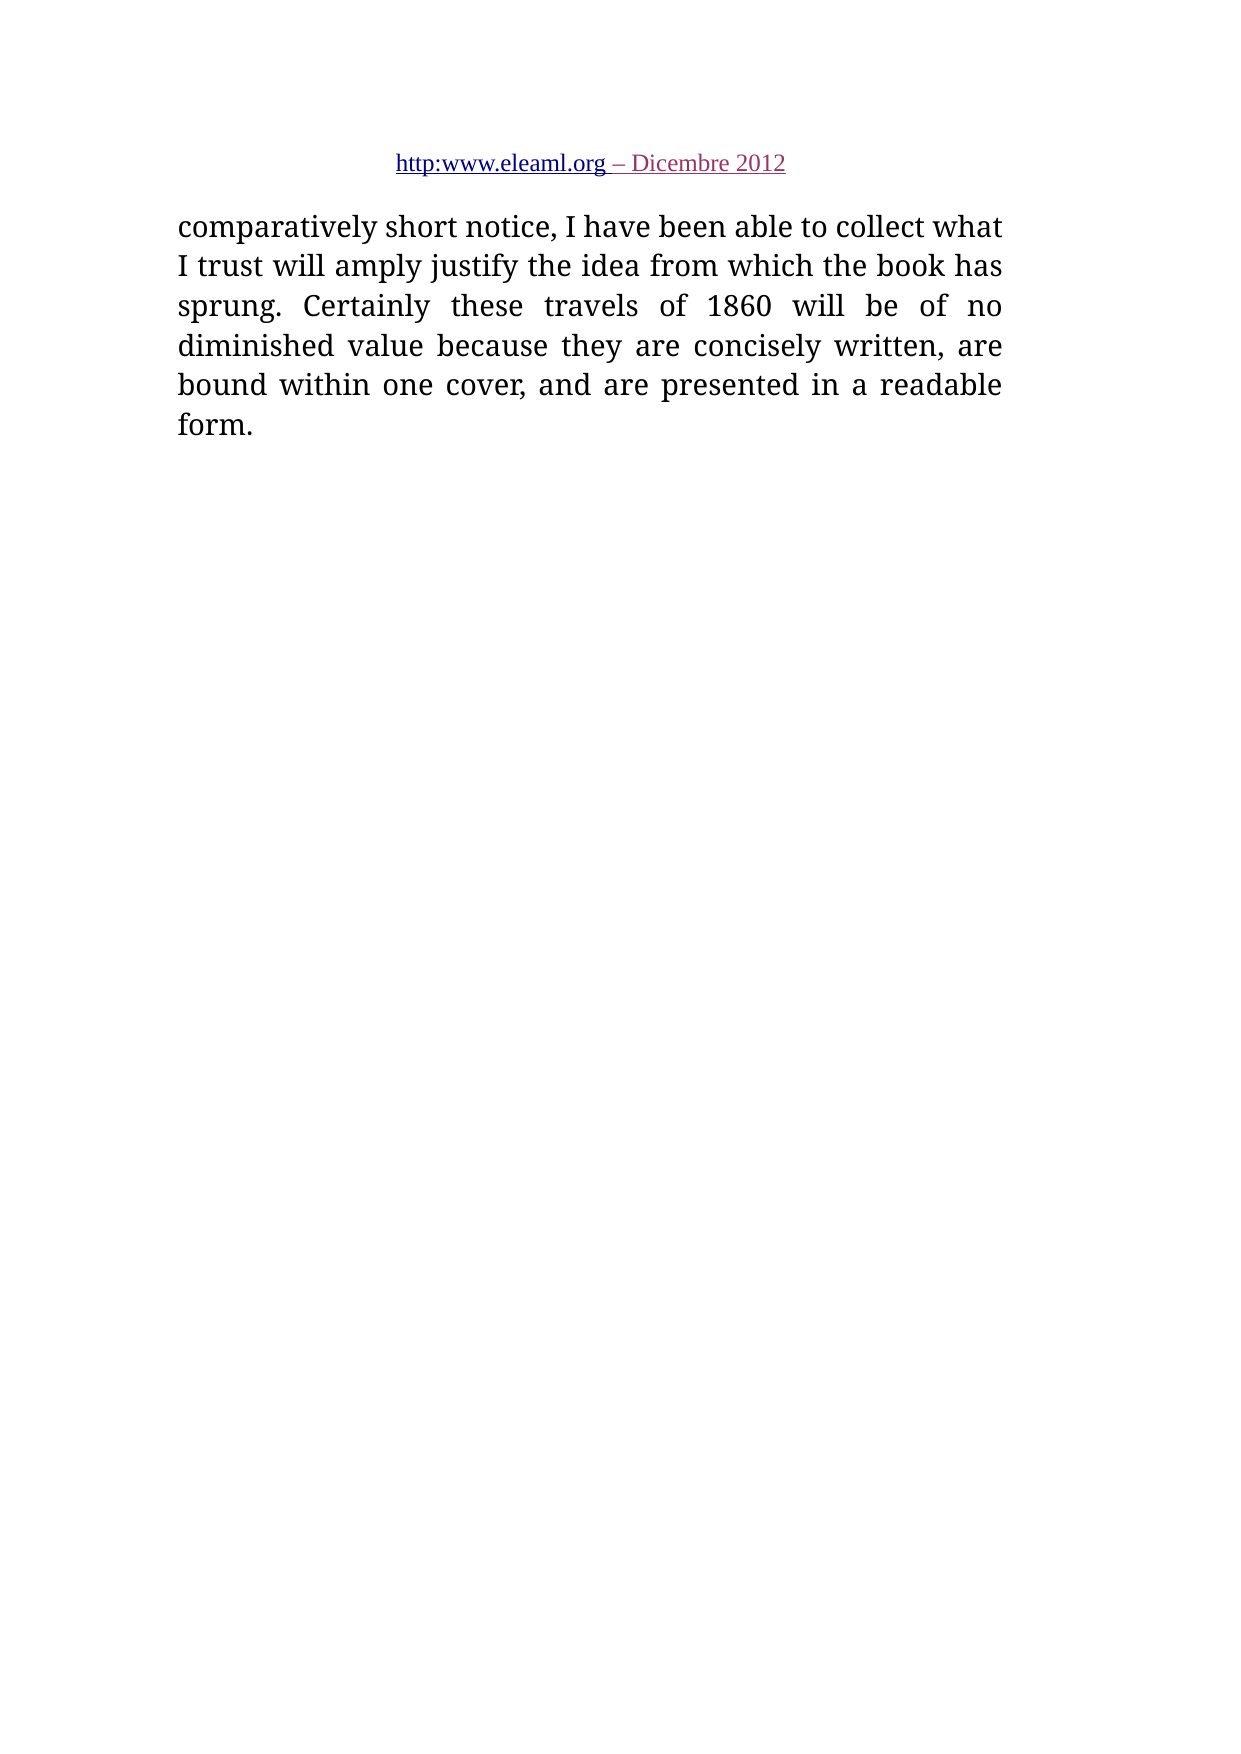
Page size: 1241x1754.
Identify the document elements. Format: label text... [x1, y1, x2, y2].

text comparatively short notice, I have been able to collect what I trust will amply justify the idea from which the book has sprung. Certainly these travels of 1860 will be of no diminished value because they are concisely written, are bound within one cover, and are presented in a readable form. [177, 206, 1004, 444]
